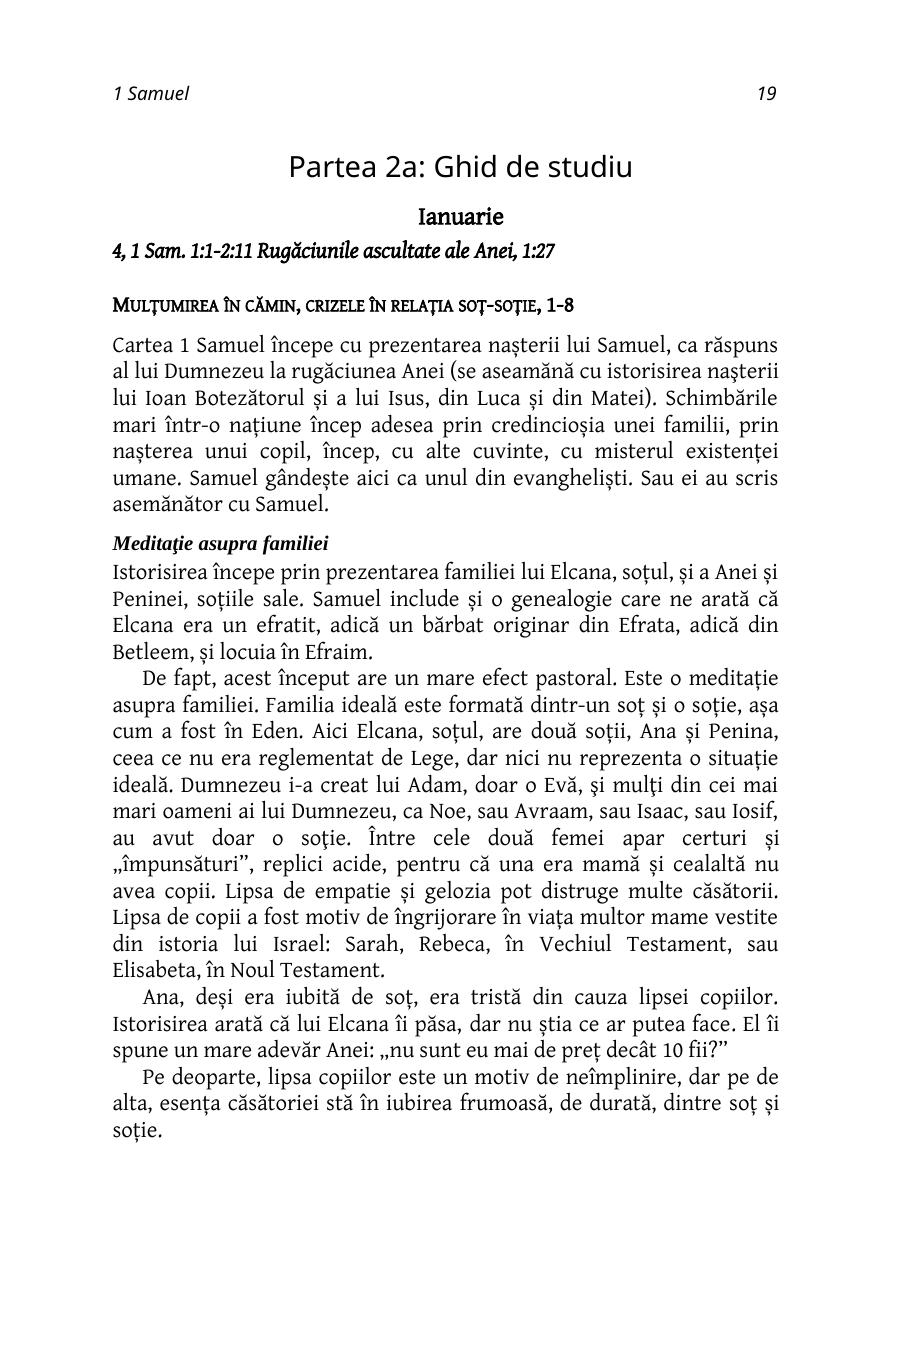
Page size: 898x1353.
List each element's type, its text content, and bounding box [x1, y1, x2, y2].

text Ana, deși era iubită de soț, era tristă din cauza lipsei copiilor. Istorisirea arată că lui Elcana îi păsa, dar nu știa ce ar putea face. El îi spune un mare adevăr Anei: „nu sunt eu mai de preț decât 10 fii?” [112, 984, 779, 1064]
subtitle Meditaţie asupra familiei [112, 530, 779, 555]
subtitle Ianuarie [112, 204, 779, 229]
subtitle Partea 2a: Ghid de studiu [112, 146, 779, 186]
text Istorisirea începe prin prezentarea familiei lui Elcana, soțul, și a Anei și Peninei, soțiile sale. Samuel include și o genealogie care ne arată că Elcana era un efratit, adică un bărbat originar din Efrata, adică din Betleem, și locuia în Efraim. [112, 559, 779, 666]
text De fapt, acest început are un mare efect pastoral. Este o meditație asupra familiei. Familia ideală este formată dintr-un soț și o soție, așa cum a fost în Eden. Aici Elcana, soțul, are două soții, Ana și Penina, ceea ce nu era reglementat de Lege, dar nici nu reprezenta o situație ideală. Dumnezeu i-a creat lui Adam, doar o Evă, şi mulţi din cei mai mari oameni ai lui Dumnezeu, ca Noe, sau Avraam, sau Isaac, sau Iosif, au avut doar o soţie. Între cele două femei apar certuri și „împunsături”, replici acide, pentru că una era mamă și cealaltă nu avea copii. Lipsa de empatie și gelozia pot distruge multe căsătorii. Lipsa de copii a fost motiv de îngrijorare în viața multor mame vestite din istoria lui Israel: Sarah, Rebeca, în Vechiul Testament, sau Elisabeta, în Noul Testament. [112, 666, 779, 984]
text Cartea 1 Samuel începe cu prezentarea nașterii lui Samuel, ca răspuns al lui Dumnezeu la rugăciunea Anei (se aseamănă cu istorisirea naşterii lui Ioan Botezătorul și a lui Isus, din Luca și din Matei). Schimbările mari într-o națiune încep adesea prin credincioșia unei familii, prin nașterea unui copil, încep, cu alte cuvinte, cu misterul existenței umane. Samuel gândește aici ca unul din evangheliști. Sau ei au scris asemănător cu Samuel. [112, 332, 779, 518]
subtitle 4, 1 Sam. 1:1-2:11 Rugăciunile ascultate ale Anei, 1:27 [112, 237, 779, 262]
subtitle Mulțumirea în cămin, crizele în relația soț-soție, 1-8 [112, 292, 779, 317]
text Pe deoparte, lipsa copiilor este un motiv de neîmplinire, dar pe de alta, esența căsătoriei stă în iubirea frumoasă, de durată, dintre soț și soție. [112, 1064, 779, 1144]
